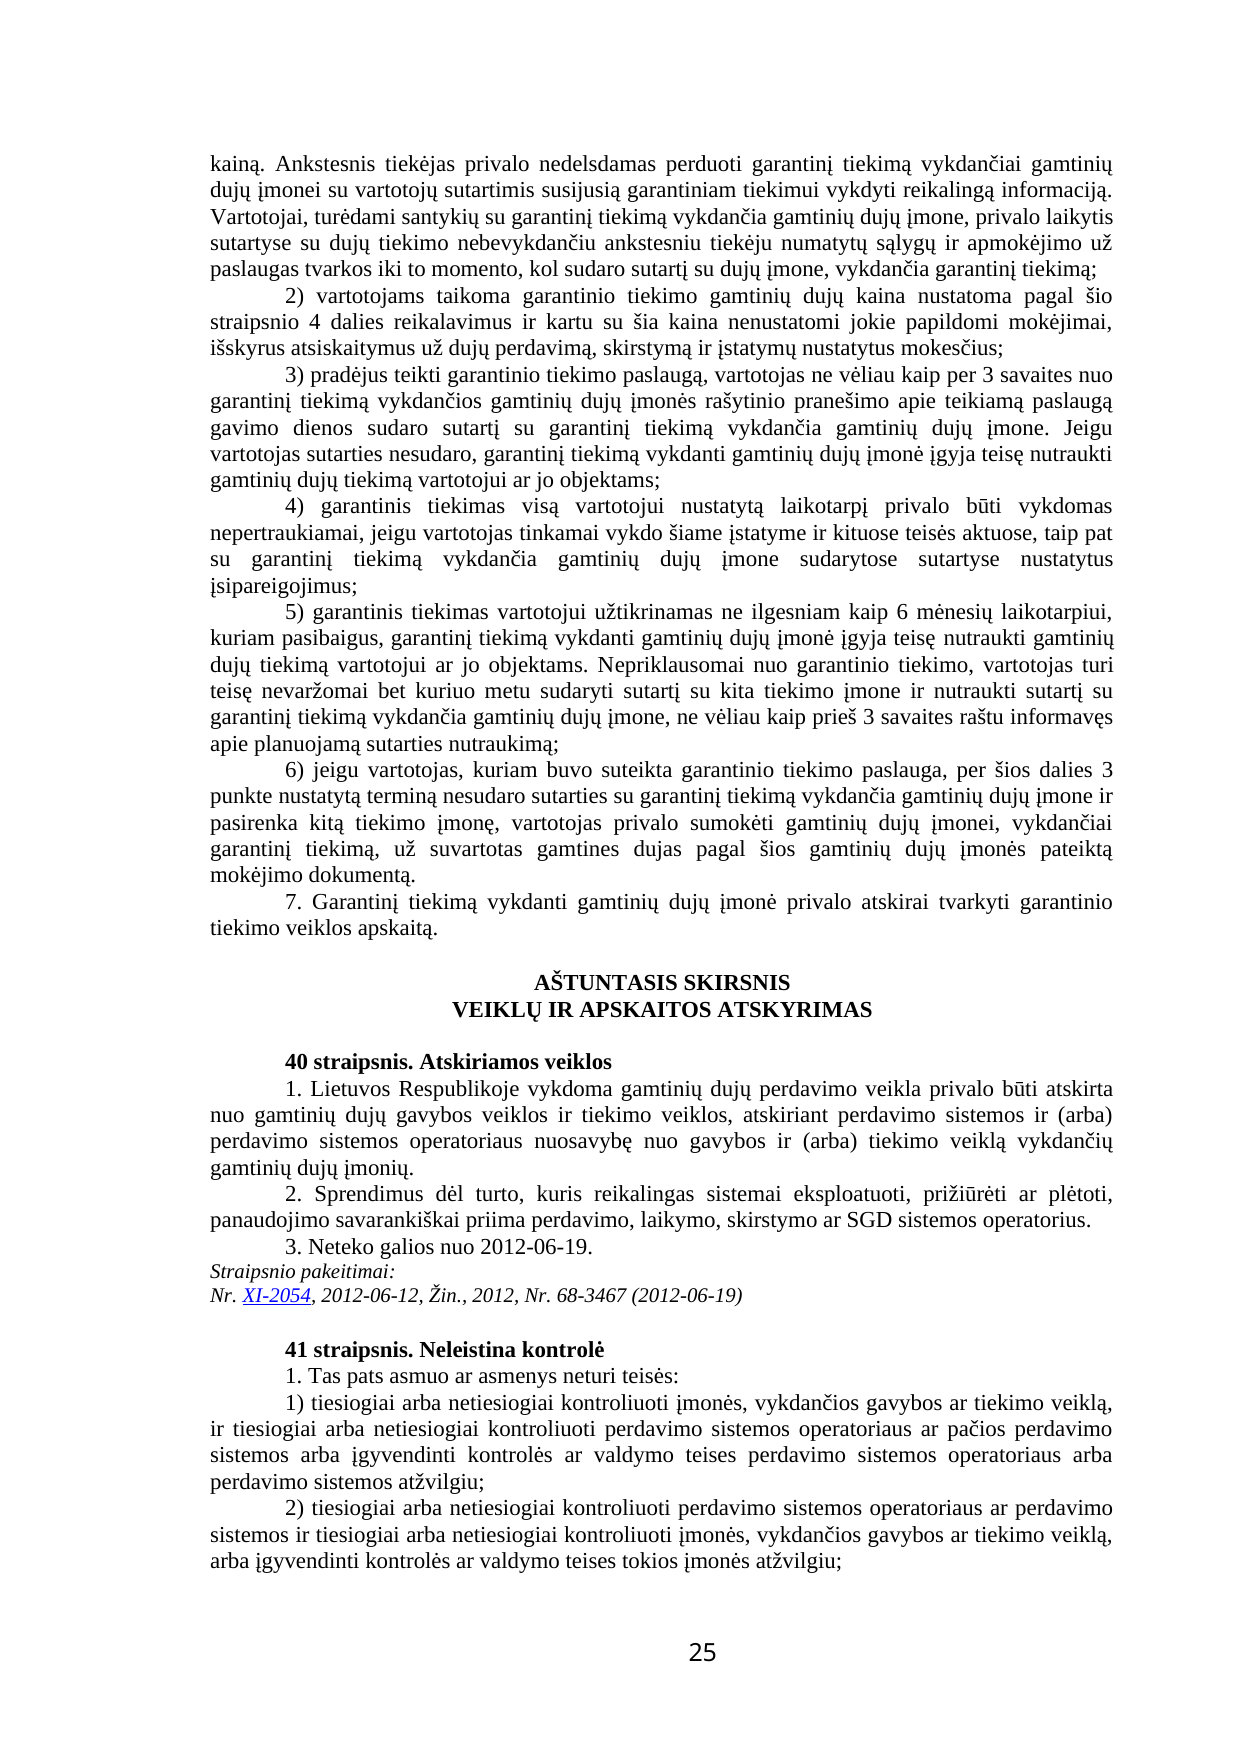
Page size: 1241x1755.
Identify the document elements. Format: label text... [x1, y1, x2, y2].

text kainą. Ankstesnis tiekėjas privalo nedelsdamas perduoti garantinį tiekimą vykdančiai gamtinių dujų įmonei su vartotojų sutartimis susijusią garantiniam tiekimui vykdyti reikalingą informaciją. Vartotojai, turėdami santykių su garantinį tiekimą vykdančia gamtinių dujų įmone, privalo laikytis sutartyse su dujų tiekimo nebevykdančiu ankstesniu tiekėju numatytų sąlygų ir apmokėjimo už paslaugas tvarkos iki to momento, kol sudaro sutartį su dujų įmone, vykdančia garantinį tiekimą; [210, 150, 1114, 282]
text 4) garantinis tiekimas visą vartotojui nustatytą laikotarpį privalo būti vykdomas nepertraukiamai, jeigu vartotojas tinkamai vykdo šiame įstatyme ir kituose teisės aktuose, taip pat su garantinį tiekimą vykdančia gamtinių dujų įmone sudarytose sutartyse nustatytus įsipareigojimus; [210, 493, 1114, 598]
text 1) tiesiogiai arba netiesiogiai kontroliuoti įmonės, vykdančios gavybos ar tiekimo veiklą, ir tiesiogiai arba netiesiogiai kontroliuoti perdavimo sistemos operatoriaus ar pačios perdavimo sistemos arba įgyvendinti kontrolės ar valdymo teises perdavimo sistemos operatoriaus arba perdavimo sistemos atžvilgiu; [210, 1389, 1114, 1494]
text 2. Sprendimus dėl turto, kuris reikalingas sistemai eksploatuoti, prižiūrėti ar plėtoti, panaudojimo savarankiškai priima perdavimo, laikymo, skirstymo ar SGD sistemos operatorius. [210, 1180, 1114, 1233]
text AŠTUNTASIS SKIRSNIS [210, 969, 1114, 996]
text 40 straipsnis. Atskiriamos veiklos [210, 1048, 1114, 1075]
text 6) jeigu vartotojas, kuriam buvo suteikta garantinio tiekimo paslauga, per šios dalies 3 punkte nustatytą terminą nesudaro sutarties su garantinį tiekimą vykdančia gamtinių dujų įmone ir pasirenka kitą tiekimo įmonę, vartotojas privalo sumokėti gamtinių dujų įmonei, vykdančiai garantinį tiekimą, už suvartotas gamtines dujas pagal šios gamtinių dujų įmonės pateiktą mokėjimo dokumentą. [210, 756, 1114, 888]
text 41 straipsnis. Neleistina kontrolė [210, 1336, 1114, 1362]
text 2) tiesiogiai arba netiesiogiai kontroliuoti perdavimo sistemos operatoriaus ar perdavimo sistemos ir tiesiogiai arba netiesiogiai kontroliuoti įmonės, vykdančios gavybos ar tiekimo veiklą, arba įgyvendinti kontrolės ar valdymo teises tokios įmonės atžvilgiu; [210, 1494, 1114, 1573]
text 1. Lietuvos Respublikoje vykdoma gamtinių dujų perdavimo veikla privalo būti atskirta nuo gamtinių dujų gavybos veiklos ir tiekimo veiklos, atskiriant perdavimo sistemos ir (arba) perdavimo sistemos operatoriaus nuosavybę nuo gavybos ir (arba) tiekimo veiklą vykdančių gamtinių dujų įmonių. [210, 1075, 1114, 1180]
text Nr. XI-2054, 2012-06-12, Žin., 2012, Nr. 68-3467 (2012-06-19) [210, 1283, 1120, 1307]
text Straipsnio pakeitimai: [210, 1259, 1120, 1283]
text 2) vartotojams taikoma garantinio tiekimo gamtinių dujų kaina nustatoma pagal šio straipsnio 4 dalies reikalavimus ir kartu su šia kaina nenustatomi jokie papildomi mokėjimai, išskyrus atsiskaitymus už dujų perdavimą, skirstymą ir įstatymų nustatytus mokesčius; [210, 282, 1114, 361]
text 5) garantinis tiekimas vartotojui užtikrinamas ne ilgesniam kaip 6 mėnesių laikotarpiui, kuriam pasibaigus, garantinį tiekimą vykdanti gamtinių dujų įmonė įgyja teisę nutraukti gamtinių dujų tiekimą vartotojui ar jo objektams. Nepriklausomai nuo garantinio tiekimo, vartotojas turi teisę nevaržomai bet kuriuo metu sudaryti sutartį su kita tiekimo įmone ir nutraukti sutartį su garantinį tiekimą vykdančia gamtinių dujų įmone, ne vėliau kaip prieš 3 savaites raštu informavęs apie planuojamą sutarties nutraukimą; [210, 598, 1114, 756]
text 1. Tas pats asmuo ar asmenys neturi teisės: [210, 1362, 1114, 1389]
text 7. Garantinį tiekimą vykdanti gamtinių dujų įmonė privalo atskirai tvarkyti garantinio tiekimo veiklos apskaitą. [210, 888, 1114, 941]
text 3. Neteko galios nuo 2012-06-19. [210, 1233, 1114, 1259]
text 3) pradėjus teikti garantinio tiekimo paslaugą, vartotojas ne vėliau kaip per 3 savaites nuo garantinį tiekimą vykdančios gamtinių dujų įmonės rašytinio pranešimo apie teikiamą paslaugą gavimo dienos sudaro sutartį su garantinį tiekimą vykdančia gamtinių dujų įmone. Jeigu vartotojas sutarties nesudaro, garantinį tiekimą vykdanti gamtinių dujų įmonė įgyja teisę nutraukti gamtinių dujų tiekimą vartotojui ar jo objektams; [210, 361, 1114, 493]
text VEIKLŲ IR APSKAITOS ATSKYRIMAS [210, 996, 1114, 1022]
